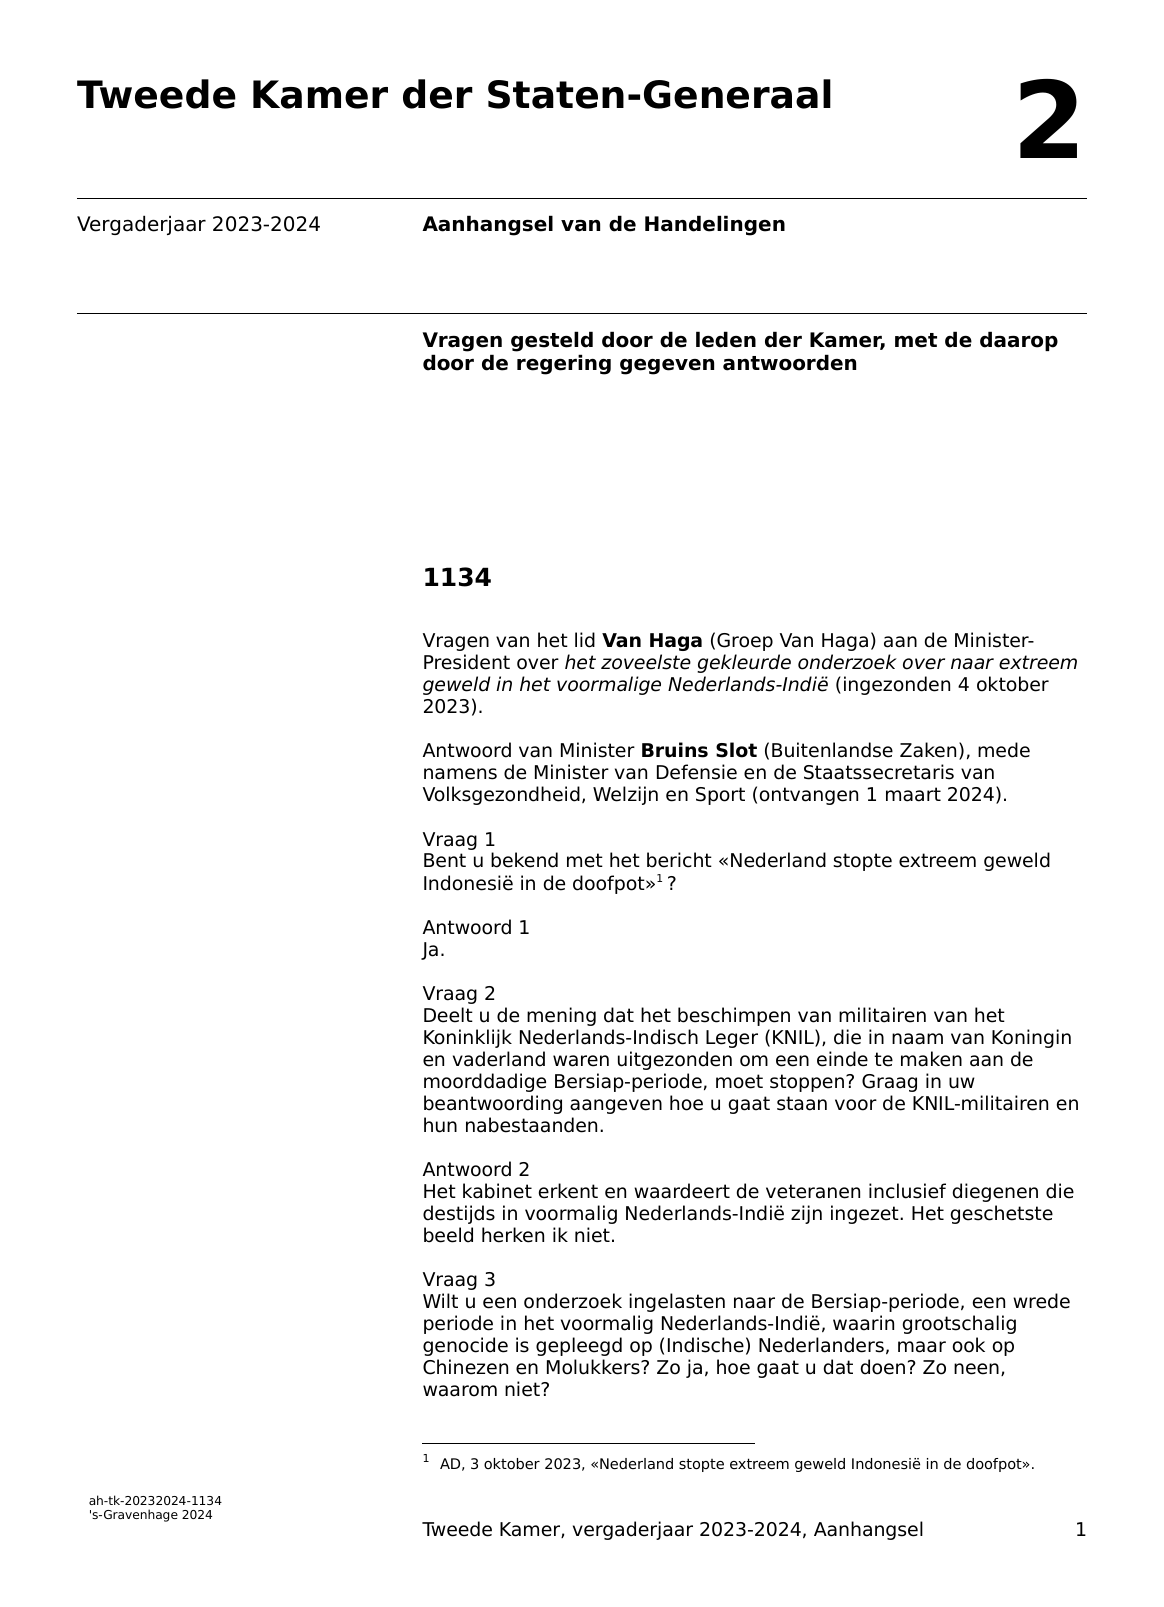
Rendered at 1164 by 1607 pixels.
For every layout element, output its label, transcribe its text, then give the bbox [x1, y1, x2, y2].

text Bent u bekend met het bericht «Nederland stopte extreem geweld Indonesië in de doofpot»? [422, 850, 1087, 894]
text Antwoord 1 [422, 917, 1087, 938]
table_cell Vergaderjaar 2023-2024 [77, 199, 422, 313]
text AD, 3 oktober 2023, «Nederland stopte extreem geweld Indonesië in de doofpot». [422, 1452, 1087, 1474]
text Vraag 1 [422, 828, 1087, 850]
text Vraag 2 [422, 983, 1087, 1005]
text Ja. [422, 938, 1087, 961]
text Wilt u een onderzoek ingelasten naar de Bersiap-periode, een wrede periode in het voormalig Nederlands-Indië, waarin grootschalig genocide is gepleegd op (Indische) Nederlanders, maar ook op Chinezen en Molukkers? Zo ja, hoe gaat u dat doen? Zo neen, waarom niet? [422, 1291, 1087, 1401]
table_header 2 [886, 59, 1087, 198]
table_header Tweede Kamer der Staten-Generaal [77, 59, 886, 198]
table_cell [77, 314, 422, 375]
text 1134 [422, 563, 1087, 592]
text Deelt u de mening dat het beschimpen van militairen van het Koninklijk Nederlands-Indisch Leger (KNIL), die in naam van Koningin en vaderland waren uitgezonden om een einde te maken aan de moorddadige Bersiap-periode, moet stoppen? Graag in uw beantwoording aangeven hoe u gaat staan voor de KNIL-militairen en hun nabestaanden. [422, 1005, 1087, 1137]
text ah-tk-20232024-1134 [88, 1494, 323, 1508]
table_cell Aanhangsel van de Handelingen [422, 199, 1087, 313]
text Vraag 3 [422, 1269, 1087, 1291]
text 's-Gravenhage 2024 [88, 1508, 323, 1522]
table_cell Vragen gesteld door de leden der Kamer, met de daarop door de regering gegeven antwoorden [422, 314, 1087, 375]
text Het kabinet erkent en waardeert de veteranen inclusief diegenen die destijds in voormalig Nederlands-Indië zijn ingezet. Het geschetste beeld herken ik niet. [422, 1181, 1087, 1247]
text Antwoord 2 [422, 1159, 1087, 1181]
text Antwoord van Minister Bruins Slot (Buitenlandse Zaken), mede namens de Minister van Defensie en de Staatssecretaris van Volksgezondheid, Welzijn en Sport (ontvangen 1 maart 2024). [422, 740, 1087, 806]
text Vragen van het lid Van Haga (Groep Van Haga) aan de Minister-President over het zoveelste gekleurde onderzoek over naar extreem geweld in het voormalige Nederlands-Indië (ingezonden 4 oktober 2023). [422, 630, 1087, 718]
